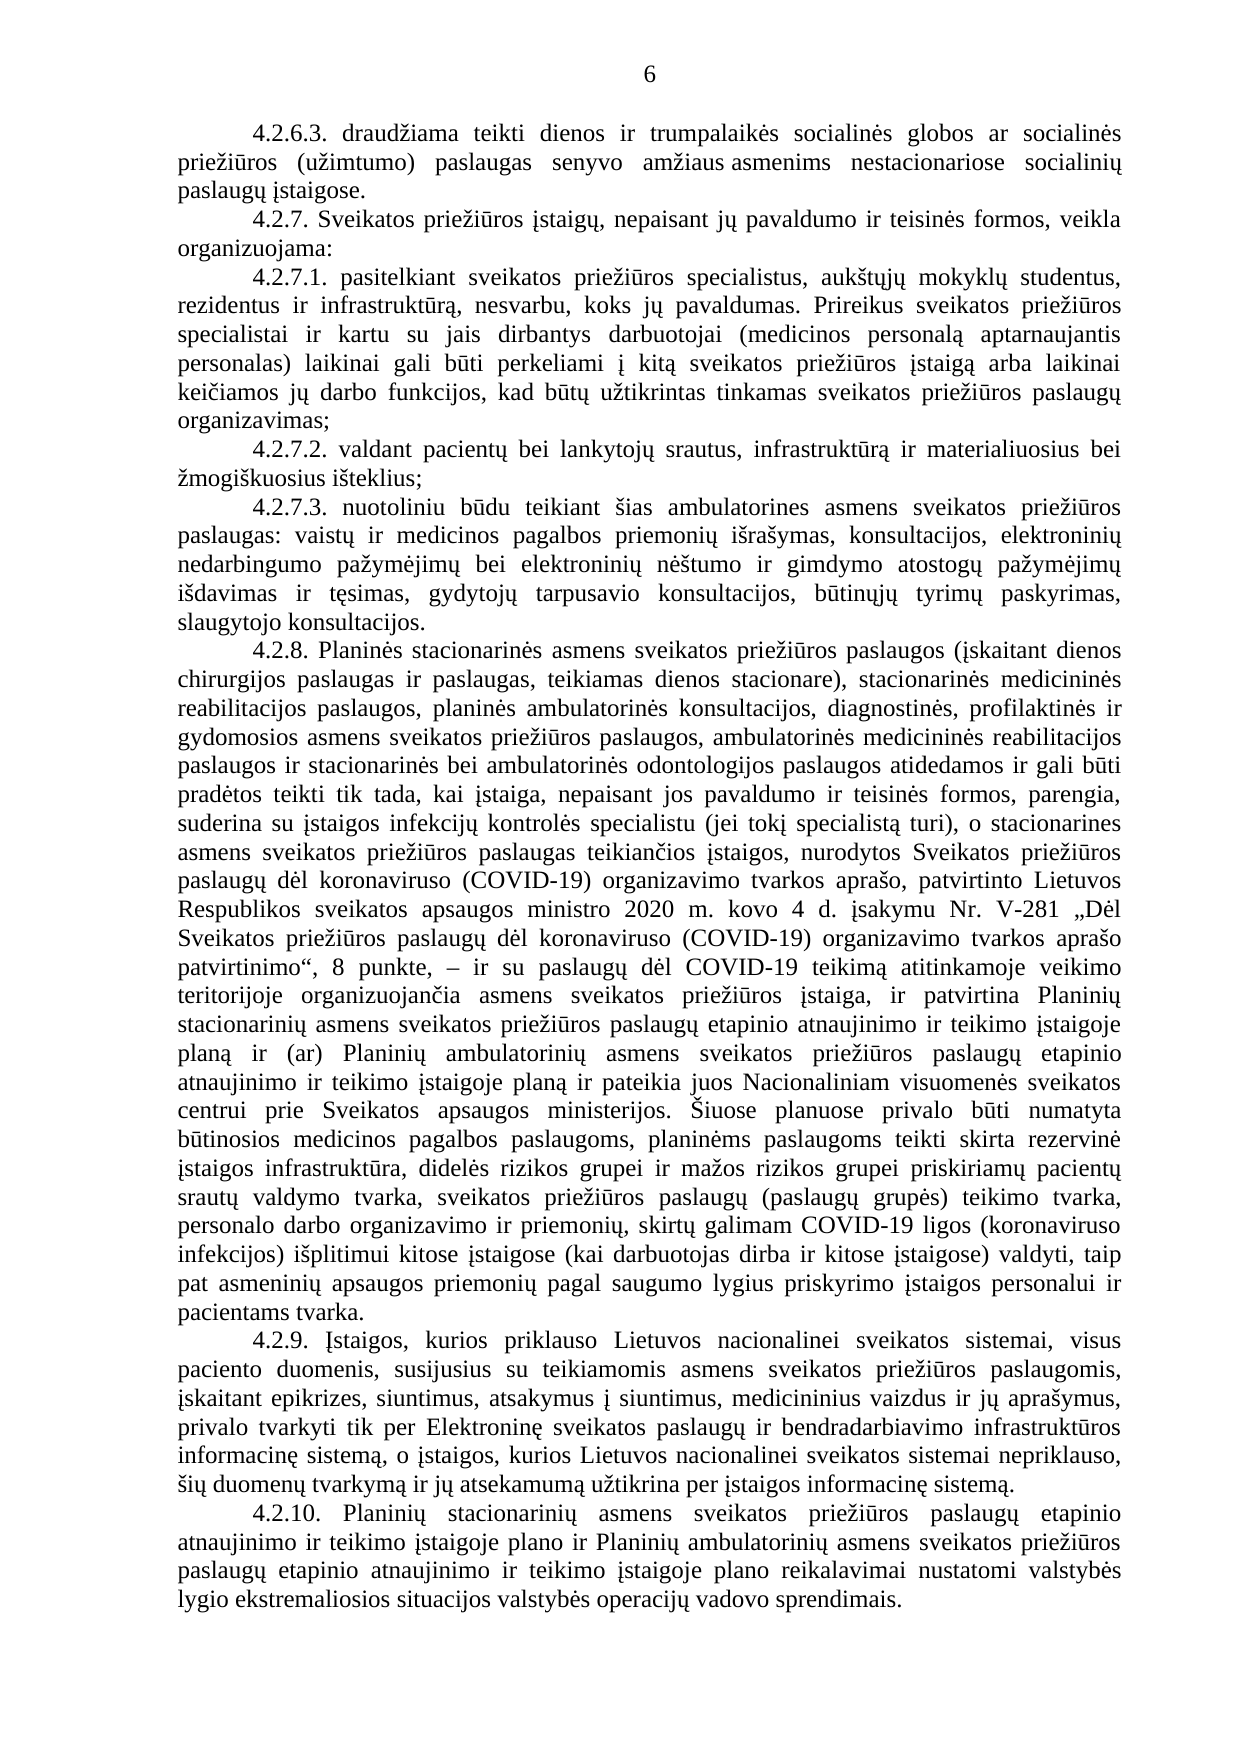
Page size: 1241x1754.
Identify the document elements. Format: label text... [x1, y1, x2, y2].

text 4.2.8. Planinės stacionarinės asmens sveikatos priežiūros paslaugos (įskaitant dienos chirurgijos paslaugas ir paslaugas, teikiamas dienos stacionare), stacionarinės medicininės reabilitacijos paslaugos, planinės ambulatorinės konsultacijos, diagnostinės, profilaktinės ir gydomosios asmens sveikatos priežiūros paslaugos, ambulatorinės medicininės reabilitacijos paslaugos ir stacionarinės bei ambulatorinės odontologijos paslaugos atidedamos ir gali būti pradėtos teikti tik tada, kai įstaiga, nepaisant jos pavaldumo ir teisinės formos, parengia, suderina su įstaigos infekcijų kontrolės specialistu (jei tokį specialistą turi), o stacionarines asmens sveikatos priežiūros paslaugas teikiančios įstaigos, nurodytos Sveikatos priežiūros paslaugų dėl koronaviruso (COVID-19) organizavimo tvarkos aprašo, patvirtinto Lietuvos Respublikos sveikatos apsaugos ministro 2020 m. kovo 4 d. įsakymu Nr. V-281 „Dėl Sveikatos priežiūros paslaugų dėl koronaviruso (COVID-19) organizavimo tvarkos aprašo patvirtinimo“, 8 punkte, – ir su paslaugų dėl COVID-19 teikimą atitinkamoje veikimo teritorijoje organizuojančia asmens sveikatos priežiūros įstaiga, ir patvirtina Planinių stacionarinių asmens sveikatos priežiūros paslaugų etapinio atnaujinimo ir teikimo įstaigoje planą ir (ar) Planinių ambulatorinių asmens sveikatos priežiūros paslaugų etapinio atnaujinimo ir teikimo įstaigoje planą ir pateikia juos Nacionaliniam visuomenės sveikatos centrui prie Sveikatos apsaugos ministerijos. Šiuose planuose privalo būti numatyta būtinosios medicinos pagalbos paslaugoms, planinėms paslaugoms teikti skirta rezervinė įstaigos infrastruktūra, didelės rizikos grupei ir mažos rizikos grupei priskiriamų pacientų srautų valdymo tvarka, sveikatos priežiūros paslaugų (paslaugų grupės) teikimo tvarka, personalo darbo organizavimo ir priemonių, skirtų galimam COVID-19 ligos (koronaviruso infekcijos) išplitimui kitose įstaigose (kai darbuotojas dirba ir kitose įstaigose) valdyti, taip pat asmeninių apsaugos priemonių pagal saugumo lygius priskyrimo įstaigos personalui ir pacientams tvarka. [177, 636, 1122, 1326]
text 4.2.7.1. pasitelkiant sveikatos priežiūros specialistus, aukštųjų mokyklų studentus, rezidentus ir infrastruktūrą, nesvarbu, koks jų pavaldumas. Prireikus sveikatos priežiūros specialistai ir kartu su jais dirbantys darbuotojai (medicinos personalą aptarnaujantis personalas) laikinai gali būti perkeliami į kitą sveikatos priežiūros įstaigą arba laikinai keičiamos jų darbo funkcijos, kad būtų užtikrintas tinkamas sveikatos priežiūros paslaugų organizavimas; [177, 262, 1122, 434]
text 4.2.7.2. valdant pacientų bei lankytojų srautus, infrastruktūrą ir materialiuosius bei žmogiškuosius išteklius; [177, 434, 1122, 492]
text 4.2.7.3. nuotoliniu būdu teikiant šias ambulatorines asmens sveikatos priežiūros paslaugas: vaistų ir medicinos pagalbos priemonių išrašymas, konsultacijos, elektroninių nedarbingumo pažymėjimų bei elektroninių nėštumo ir gimdymo atostogų pažymėjimų išdavimas ir tęsimas, gydytojų tarpusavio konsultacijos, būtinųjų tyrimų paskyrimas, slaugytojo konsultacijos. [177, 492, 1122, 636]
text 4.2.10. Planinių stacionarinių asmens sveikatos priežiūros paslaugų etapinio atnaujinimo ir teikimo įstaigoje plano ir Planinių ambulatorinių asmens sveikatos priežiūros paslaugų etapinio atnaujinimo ir teikimo įstaigoje plano reikalavimai nustatomi valstybės lygio ekstremaliosios situacijos valstybės operacijų vadovo sprendimais. [177, 1498, 1122, 1613]
text 4.2.9. Įstaigos, kurios priklauso Lietuvos nacionalinei sveikatos sistemai, visus paciento duomenis, susijusius su teikiamomis asmens sveikatos priežiūros paslaugomis, įskaitant epikrizes, siuntimus, atsakymus į siuntimus, medicininius vaizdus ir jų aprašymus, privalo tvarkyti tik per Elektroninę sveikatos paslaugų ir bendradarbiavimo infrastruktūros informacinę sistemą, o įstaigos, kurios Lietuvos nacionalinei sveikatos sistemai nepriklauso, šių duomenų tvarkymą ir jų atsekamumą užtikrina per įstaigos informacinę sistemą. [177, 1326, 1122, 1498]
text 4.2.6.3. draudžiama teikti dienos ir trumpalaikės socialinės globos ar socialinės priežiūros (užimtumo) paslaugas senyvo amžiaus asmenims nestacionariose socialinių paslaugų įstaigose. [177, 118, 1122, 204]
text 4.2.7. Sveikatos priežiūros įstaigų, nepaisant jų pavaldumo ir teisinės formos, veikla organizuojama: [177, 204, 1122, 262]
